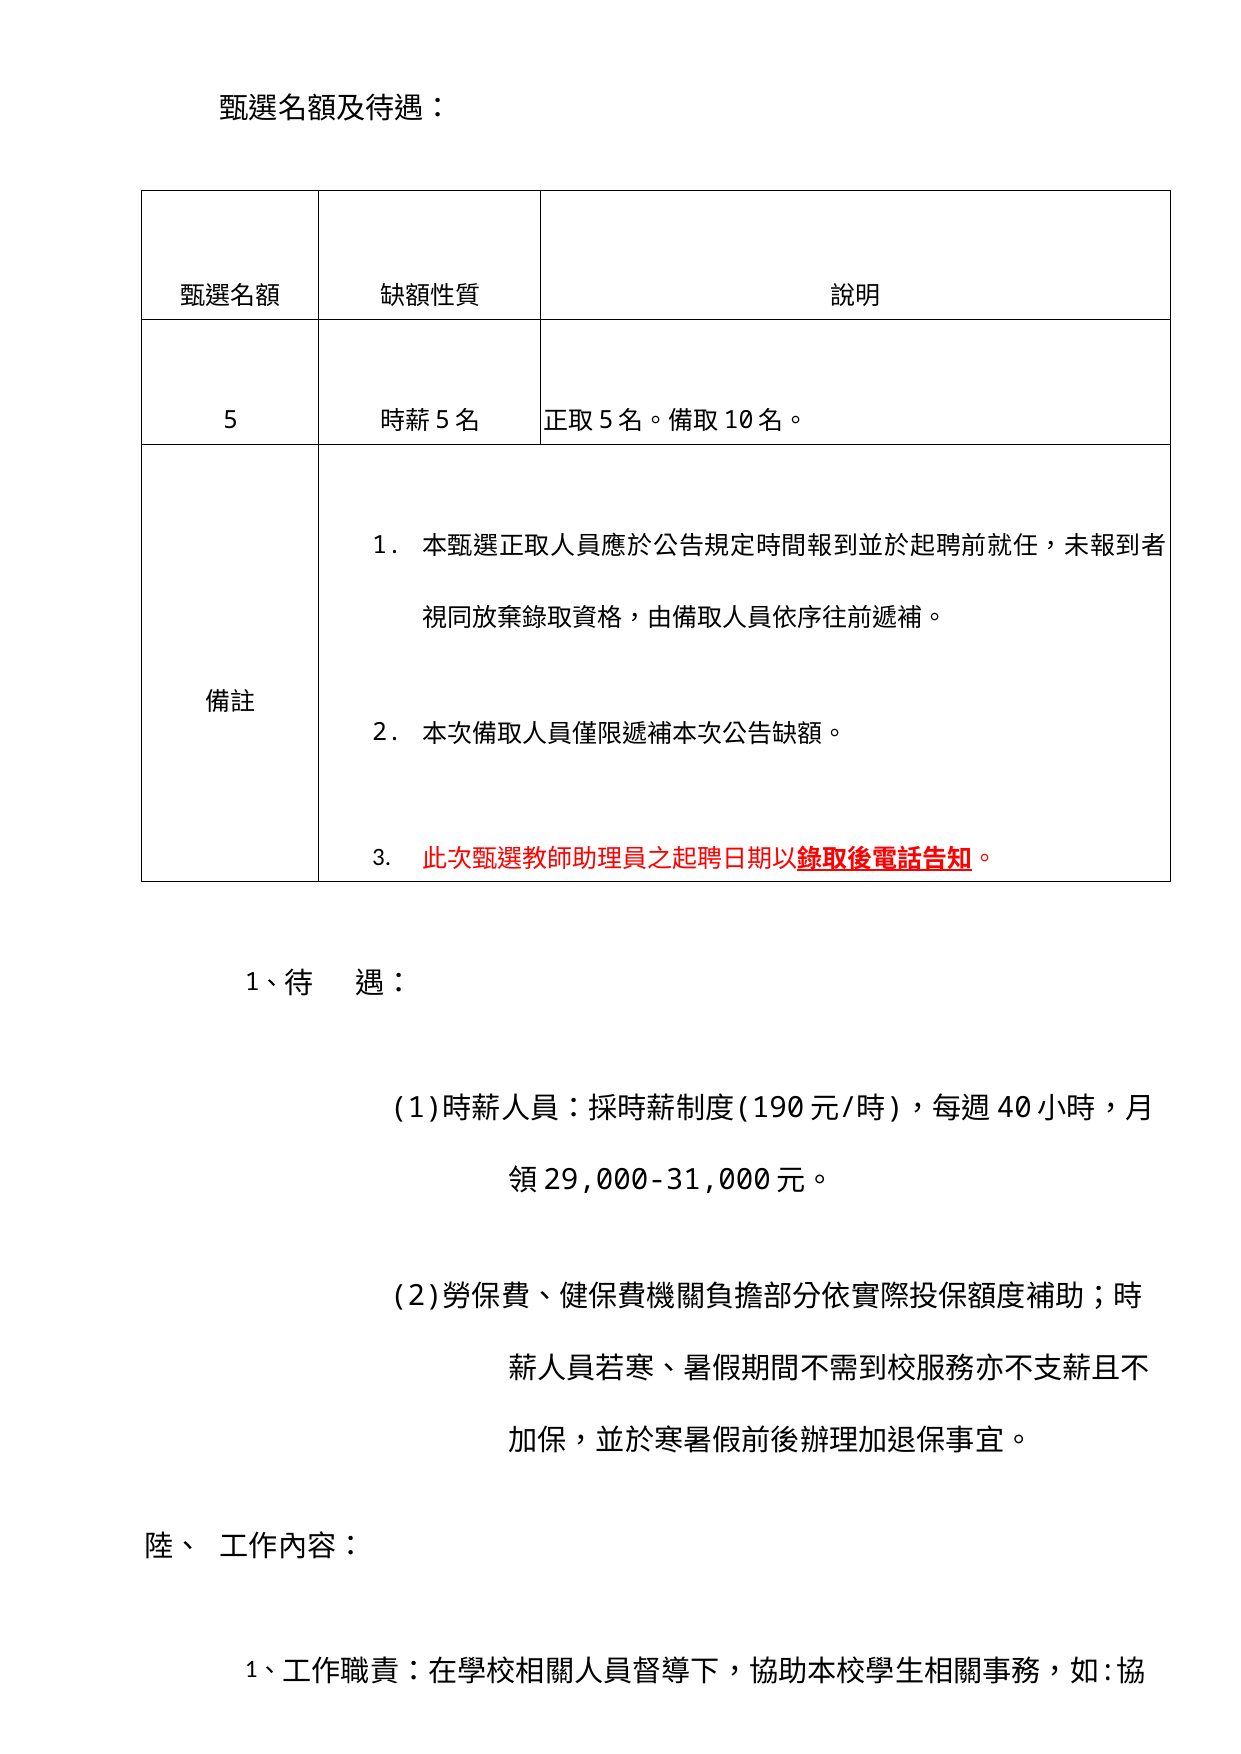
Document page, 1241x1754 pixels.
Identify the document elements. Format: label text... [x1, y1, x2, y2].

list 待遇： [244, 939, 1165, 1002]
table_cell 本甄選正取人員應於公告規定時間報到並於起聘前就任，未報到者視同放棄錄取資格，由備取人員依序往前遞補。 本次備取人員僅限遞補本次公告缺額。 此次甄選教師助理員之起聘日期以錄取後電話告知。 [319, 445, 1170, 881]
list 工作職責：在學校相關人員督導下，協助本校學生相關事務，如:協助學生課堂中學習、學生生活自理訓練、每日交通車隨車人員、自育幼院接送學生上下學與育幼院教保人員聯繫事宜及各項臨時交辦…等工作。 [244, 1627, 1165, 1689]
list 時薪人員：採時薪制度(190元/時)，每週40小時，月領29,000-31,000元。 [390, 1064, 1165, 1199]
list 甄選名額及待遇： [144, 64, 1165, 127]
table_cell 5 [142, 320, 318, 444]
list 工作內容： [144, 1502, 1165, 1564]
list 勞保費、健保費機關負擔部分依實際投保額度補助；時薪人員若寒、暑假期間不需到校服務亦不支薪且不加保，並於寒暑假前後辦理加退保事宜。 [390, 1252, 1165, 1458]
table_cell 時薪5名 [319, 320, 540, 444]
table_header 缺額性質 [319, 191, 540, 319]
table_header 說明 [541, 191, 1170, 319]
table_cell 正取5名。備取10名。 [541, 320, 1170, 444]
table_header 甄選名額 [142, 191, 318, 319]
table_cell 備註 [142, 445, 318, 881]
